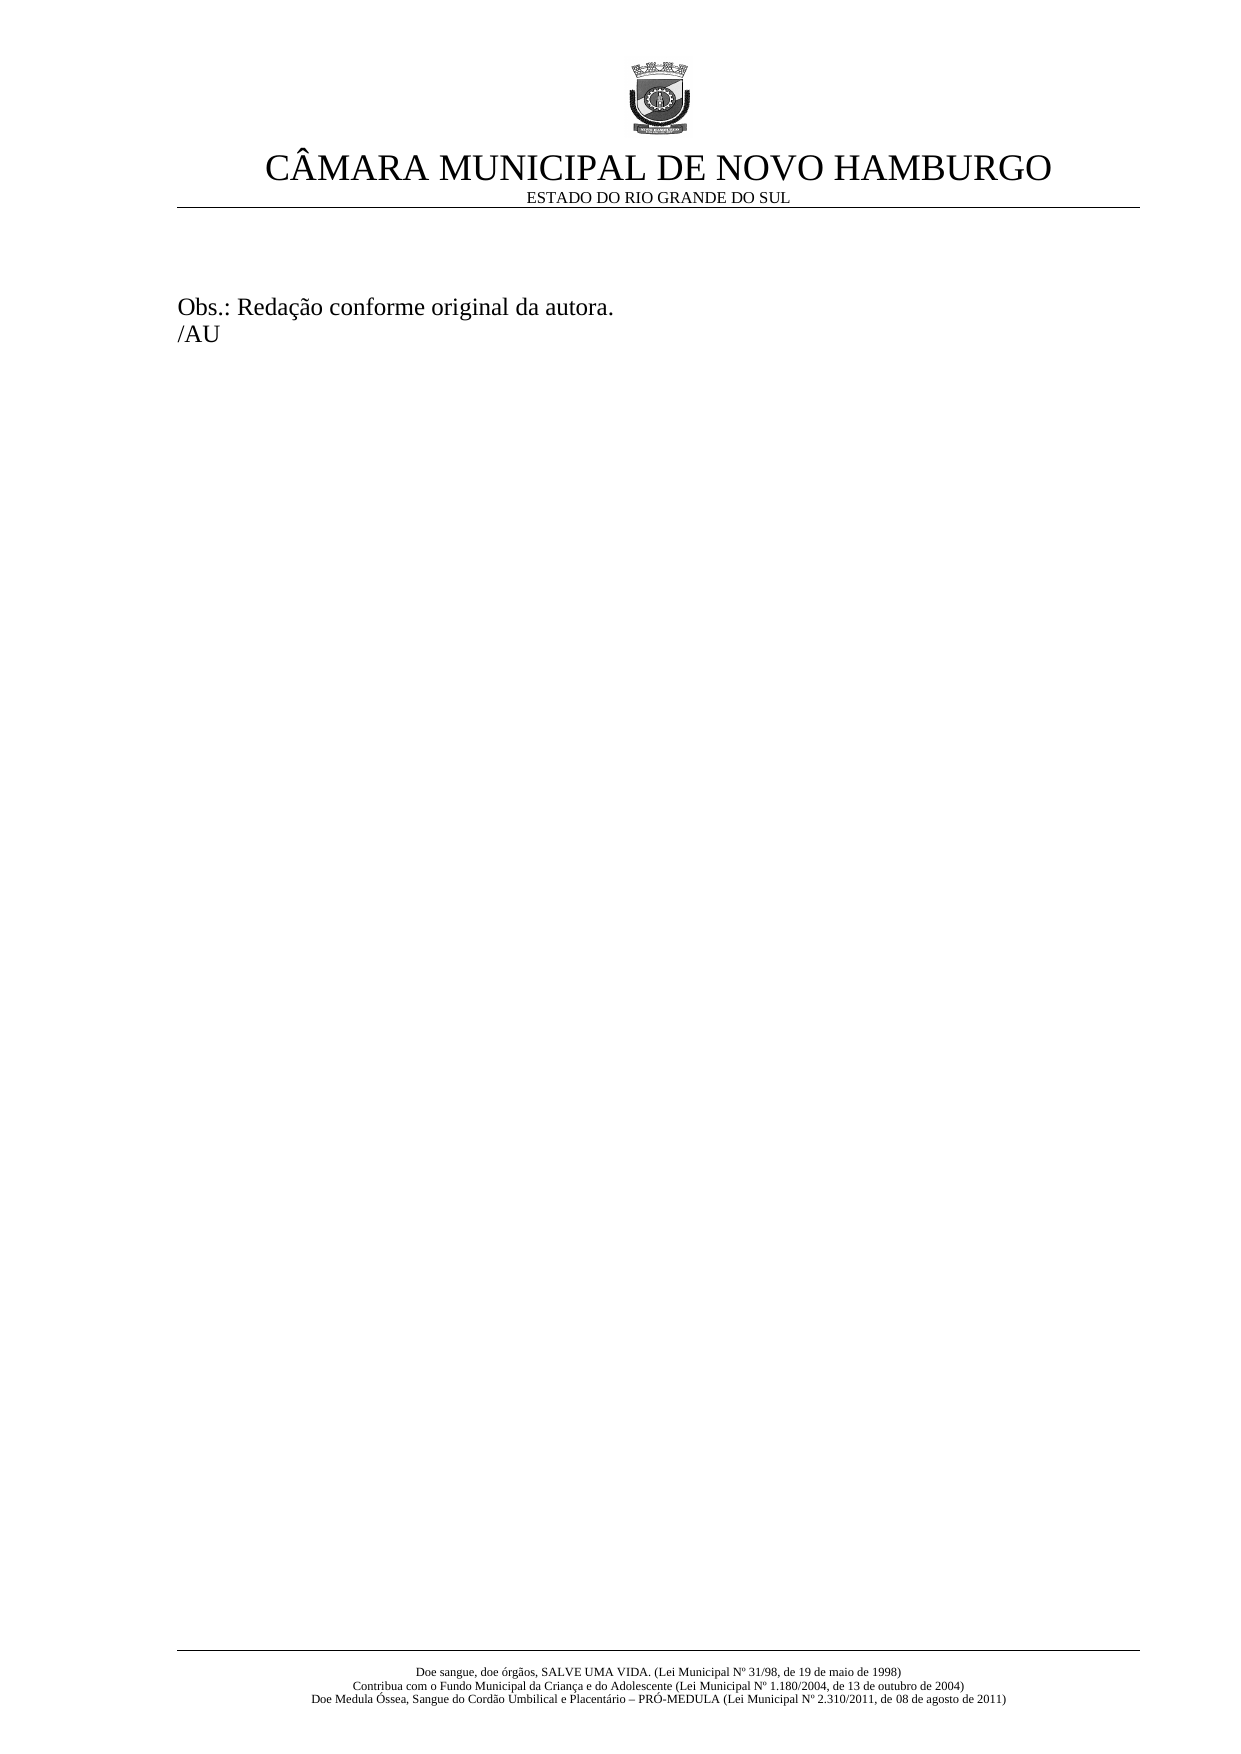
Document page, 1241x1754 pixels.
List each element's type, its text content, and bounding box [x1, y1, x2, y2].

text /AU [177, 320, 1140, 348]
text Obs.: Redação conforme original da autora. [177, 293, 1140, 320]
